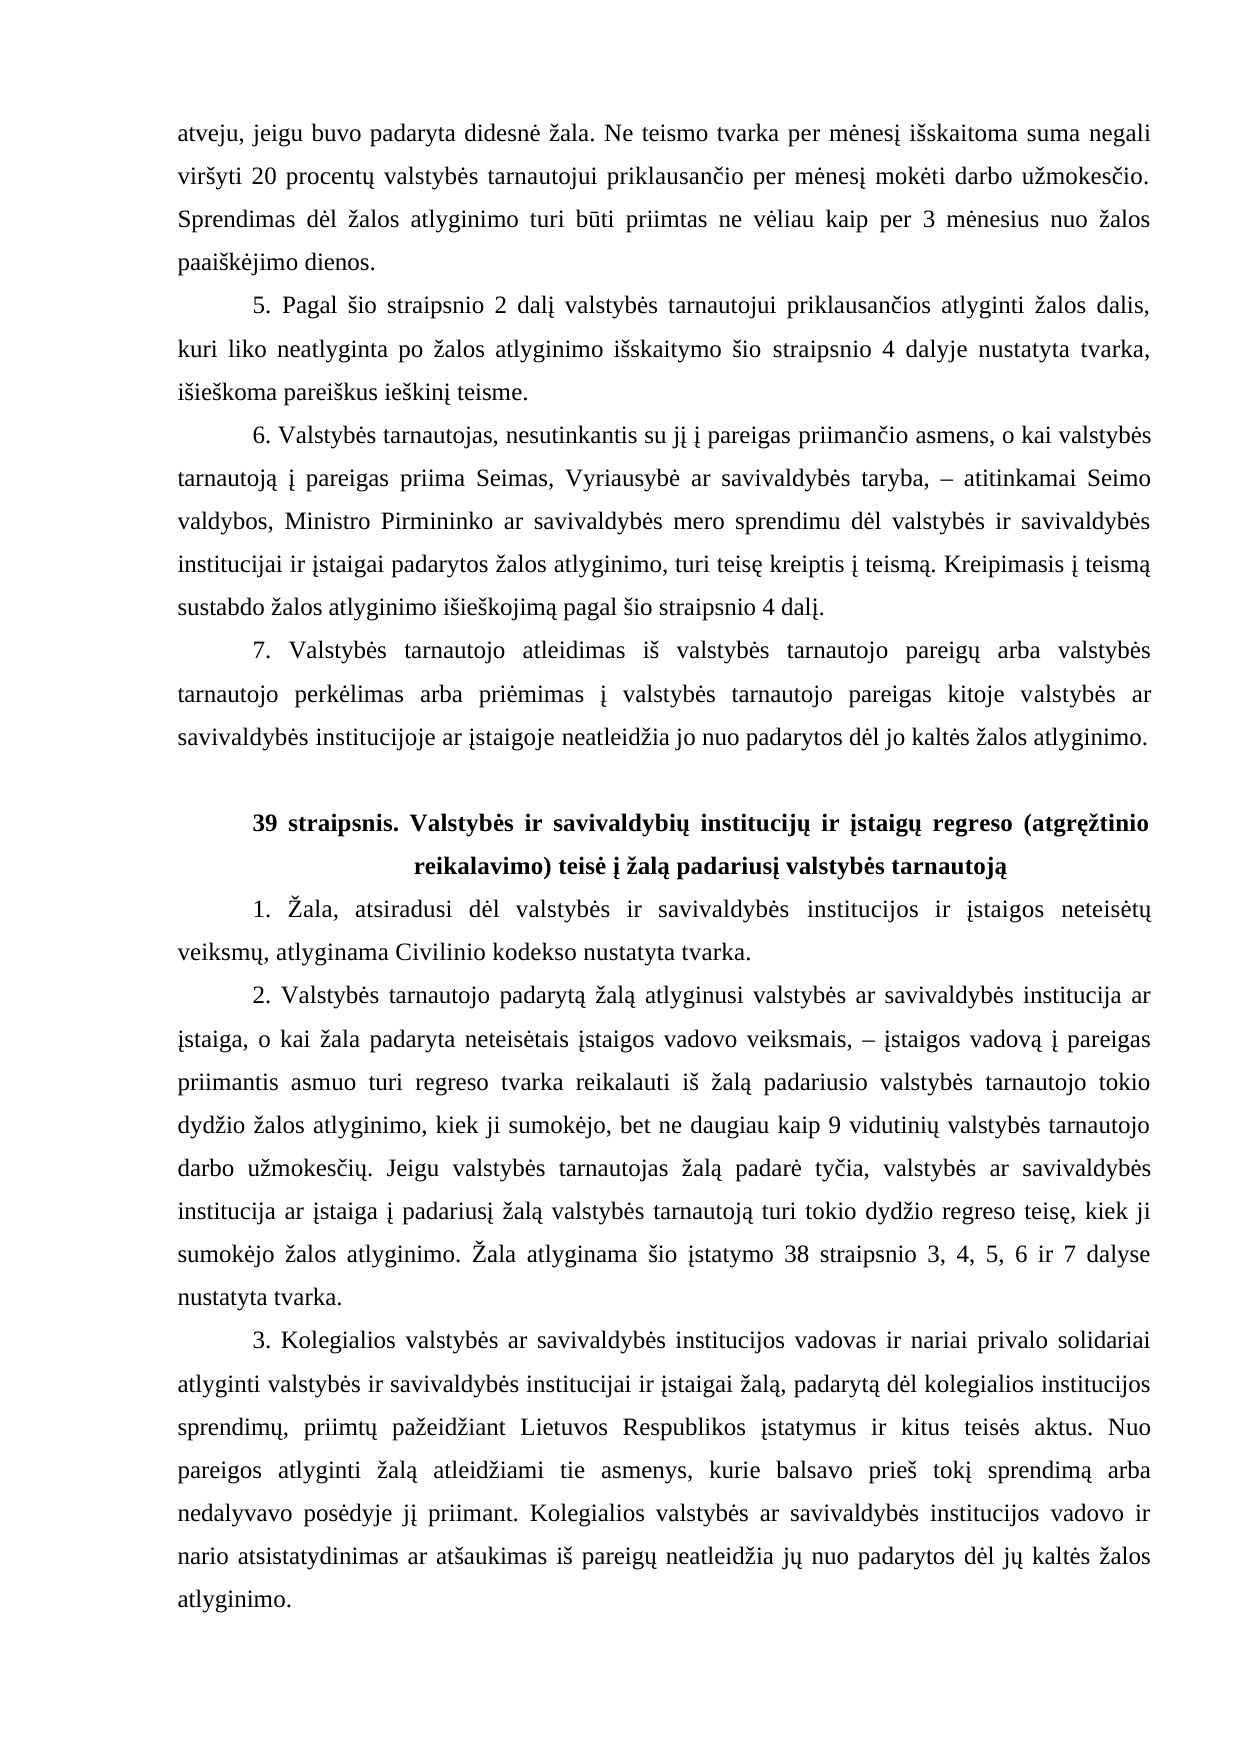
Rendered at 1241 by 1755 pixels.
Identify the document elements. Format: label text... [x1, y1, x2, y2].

text 5. Pagal šio straipsnio 2 dalį valstybės tarnautojui priklausančios atlyginti žalos dalis, kuri liko neatlyginta po žalos atlyginimo išskaitymo šio straipsnio 4 dalyje nustatyta tvarka, išieškoma pareiškus ieškinį teisme. [177, 291, 1152, 406]
text 1. Žala, atsiradusi dėl valstybės ir savivaldybės institucijos ir įstaigos neteisėtų veiksmų, atlyginama Civilinio kodekso nustatyta tvarka. [177, 894, 1152, 966]
text 6. Valstybės tarnautojas, nesutinkantis su jį į pareigas priimančio asmens, o kai valstybės tarnautoją į pareigas priima Seimas, Vyriausybė ar savivaldybės taryba, – atitinkamai Seimo valdybos, Ministro Pirmininko ar savivaldybės mero sprendimu dėl valstybės ir savivaldybės institucijai ir įstaigai padarytos žalos atlyginimo, turi teisę kreiptis į teismą. Kreipimasis į teismą sustabdo žalos atlyginimo išieškojimą pagal šio straipsnio 4 dalį. [177, 420, 1152, 621]
text 3. Kolegialios valstybės ar savivaldybės institucijos vadovas ir nariai privalo solidariai atlyginti valstybės ir savivaldybės institucijai ir įstaigai žalą, padarytą dėl kolegialios institucijos sprendimų, priimtų pažeidžiant Lietuvos Respublikos įstatymus ir kitus teisės aktus. Nuo pareigos atlyginti žalą atleidžiami tie asmenys, kurie balsavo prieš tokį sprendimą arba nedalyvavo posėdyje jį priimant. Kolegialios valstybės ar savivaldybės institucijos vadovo ir nario atsistatydinimas ar atšaukimas iš pareigų neatleidžia jų nuo padarytos dėl jų kaltės žalos atlyginimo. [177, 1326, 1152, 1613]
text 39 straipsnis. Valstybės ir savivaldybių institucijų ir įstaigų regreso (atgręžtinio reikalavimo) teisė į žalą padariusį valstybės tarnautoją [252, 808, 1152, 880]
text 2. Valstybės tarnautojo padarytą žalą atlyginusi valstybės ar savivaldybės institucija ar įstaiga, o kai žala padaryta neteisėtais įstaigos vadovo veiksmais, – įstaigos vadovą į pareigas priimantis asmuo turi regreso tvarka reikalauti iš žalą padariusio valstybės tarnautojo tokio dydžio žalos atlyginimo, kiek ji sumokėjo, bet ne daugiau kaip 9 vidutinių valstybės tarnautojo darbo užmokesčių. Jeigu valstybės tarnautojas žalą padarė tyčia, valstybės ar savivaldybės institucija ar įstaiga į padariusį žalą valstybės tarnautoją turi tokio dydžio regreso teisę, kiek ji sumokėjo žalos atlyginimo. Žala atlyginama šio įstatymo 38 straipsnio 3, 4, 5, 6 ir 7 dalyse nustatyta tvarka. [177, 981, 1152, 1311]
text atveju, jeigu buvo padaryta didesnė žala. Ne teismo tvarka per mėnesį išskaitoma suma negali viršyti 20 procentų valstybės tarnautojui priklausančio per mėnesį mokėti darbo užmokesčio. Sprendimas dėl žalos atlyginimo turi būti priimtas ne vėliau kaip per 3 mėnesius nuo žalos paaiškėjimo dienos. [177, 118, 1152, 276]
text 7. Valstybės tarnautojo atleidimas iš valstybės tarnautojo pareigų arba valstybės tarnautojo perkėlimas arba priėmimas į valstybės tarnautojo pareigas kitoje valstybės ar savivaldybės institucijoje ar įstaigoje neatleidžia jo nuo padarytos dėl jo kaltės žalos atlyginimo. [177, 636, 1152, 751]
